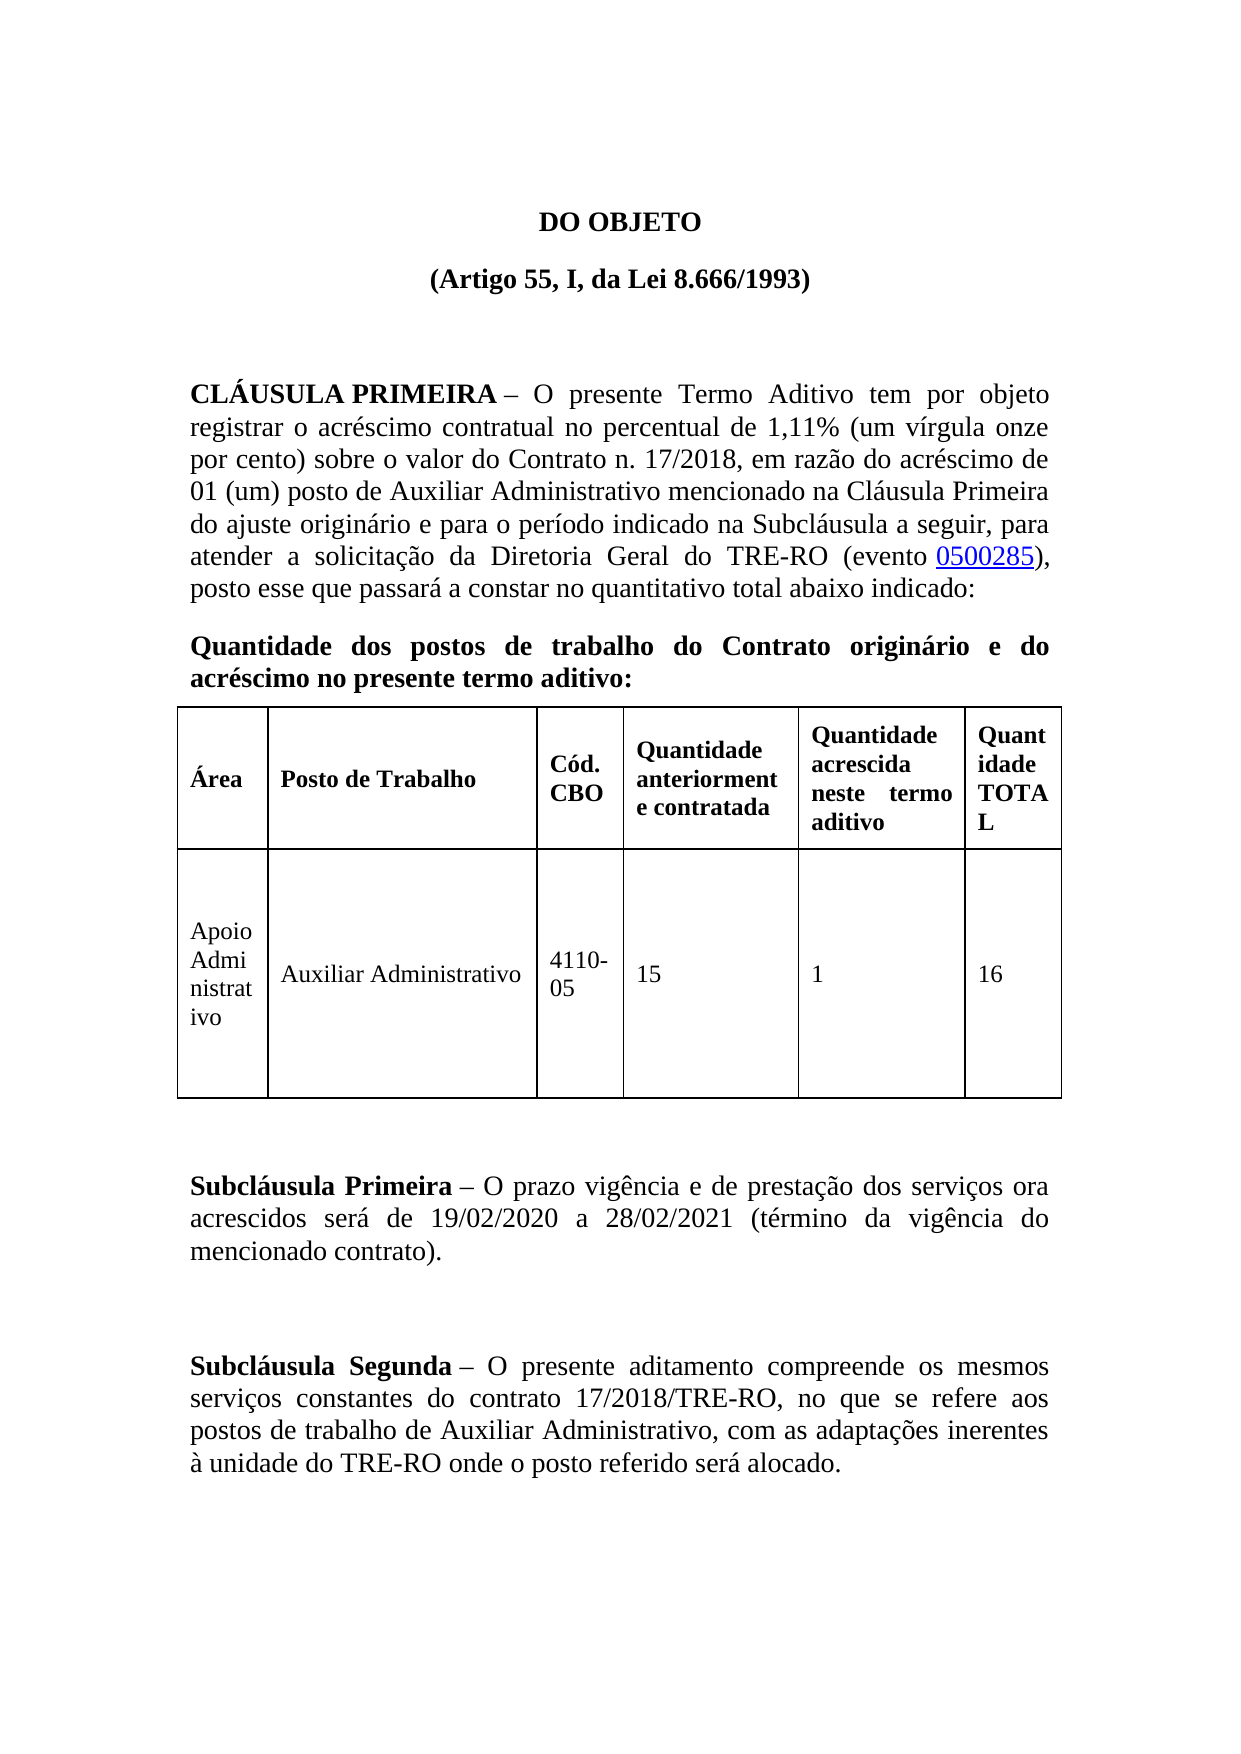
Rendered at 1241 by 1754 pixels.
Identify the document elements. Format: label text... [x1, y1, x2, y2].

table_header Posto de Trabalho [269, 708, 536, 848]
table_cell 4110-05 [538, 850, 623, 1097]
table_header Quantidade anteriormente contratada [624, 708, 798, 848]
table_header Cód. CBO [538, 708, 623, 848]
text Quantidade dos postos de trabalho do Contrato originário e do acréscimo no presente termo aditivo: [190, 629, 1051, 694]
table_header Quantidade acrescida neste termo aditivo [799, 708, 964, 848]
table_header Quantidade TOTAL [966, 708, 1061, 848]
table_cell 15 [624, 850, 798, 1097]
text (Artigo 55, I, da Lei 8.666/1993) [190, 262, 1051, 295]
table_cell 1 [799, 850, 964, 1097]
table_header Área [178, 708, 267, 848]
text Subcláusula Primeira – O prazo vigência e de prestação dos serviços ora acrescidos será de 19/02/2020 a 28/02/2021 (término da vigência do mencionado contrato). [190, 1169, 1051, 1266]
text CLÁUSULA PRIMEIRA – O presente Termo Aditivo tem por objeto registrar o acréscimo contratual no percentual de 1,11% (um vírgula onze por cento) sobre o valor do Contrato n. 17/2018, em razão do acréscimo de 01 (um) posto de Auxiliar Administrativo mencionado na Cláusula Primeira do ajuste originário e para o período indicado na Subcláusula a seguir, para atender a solicitação da Diretoria Geral do TRE-RO (evento 0500285), posto esse que passará a constar no quantitativo total abaixo indicado: [190, 377, 1051, 604]
text DO OBJETO [190, 205, 1051, 237]
table_cell 16 [966, 850, 1061, 1097]
table_cell Auxiliar Administrativo [269, 850, 536, 1097]
text Subcláusula Segunda – O presente aditamento compreende os mesmos serviços constantes do contrato 17/2018/TRE-RO, no que se refere aos postos de trabalho de Auxiliar Administrativo, com as adaptações inerentes à unidade do TRE-RO onde o posto referido será alocado. [190, 1348, 1051, 1478]
table_cell Apoio Administrativo [178, 850, 267, 1097]
